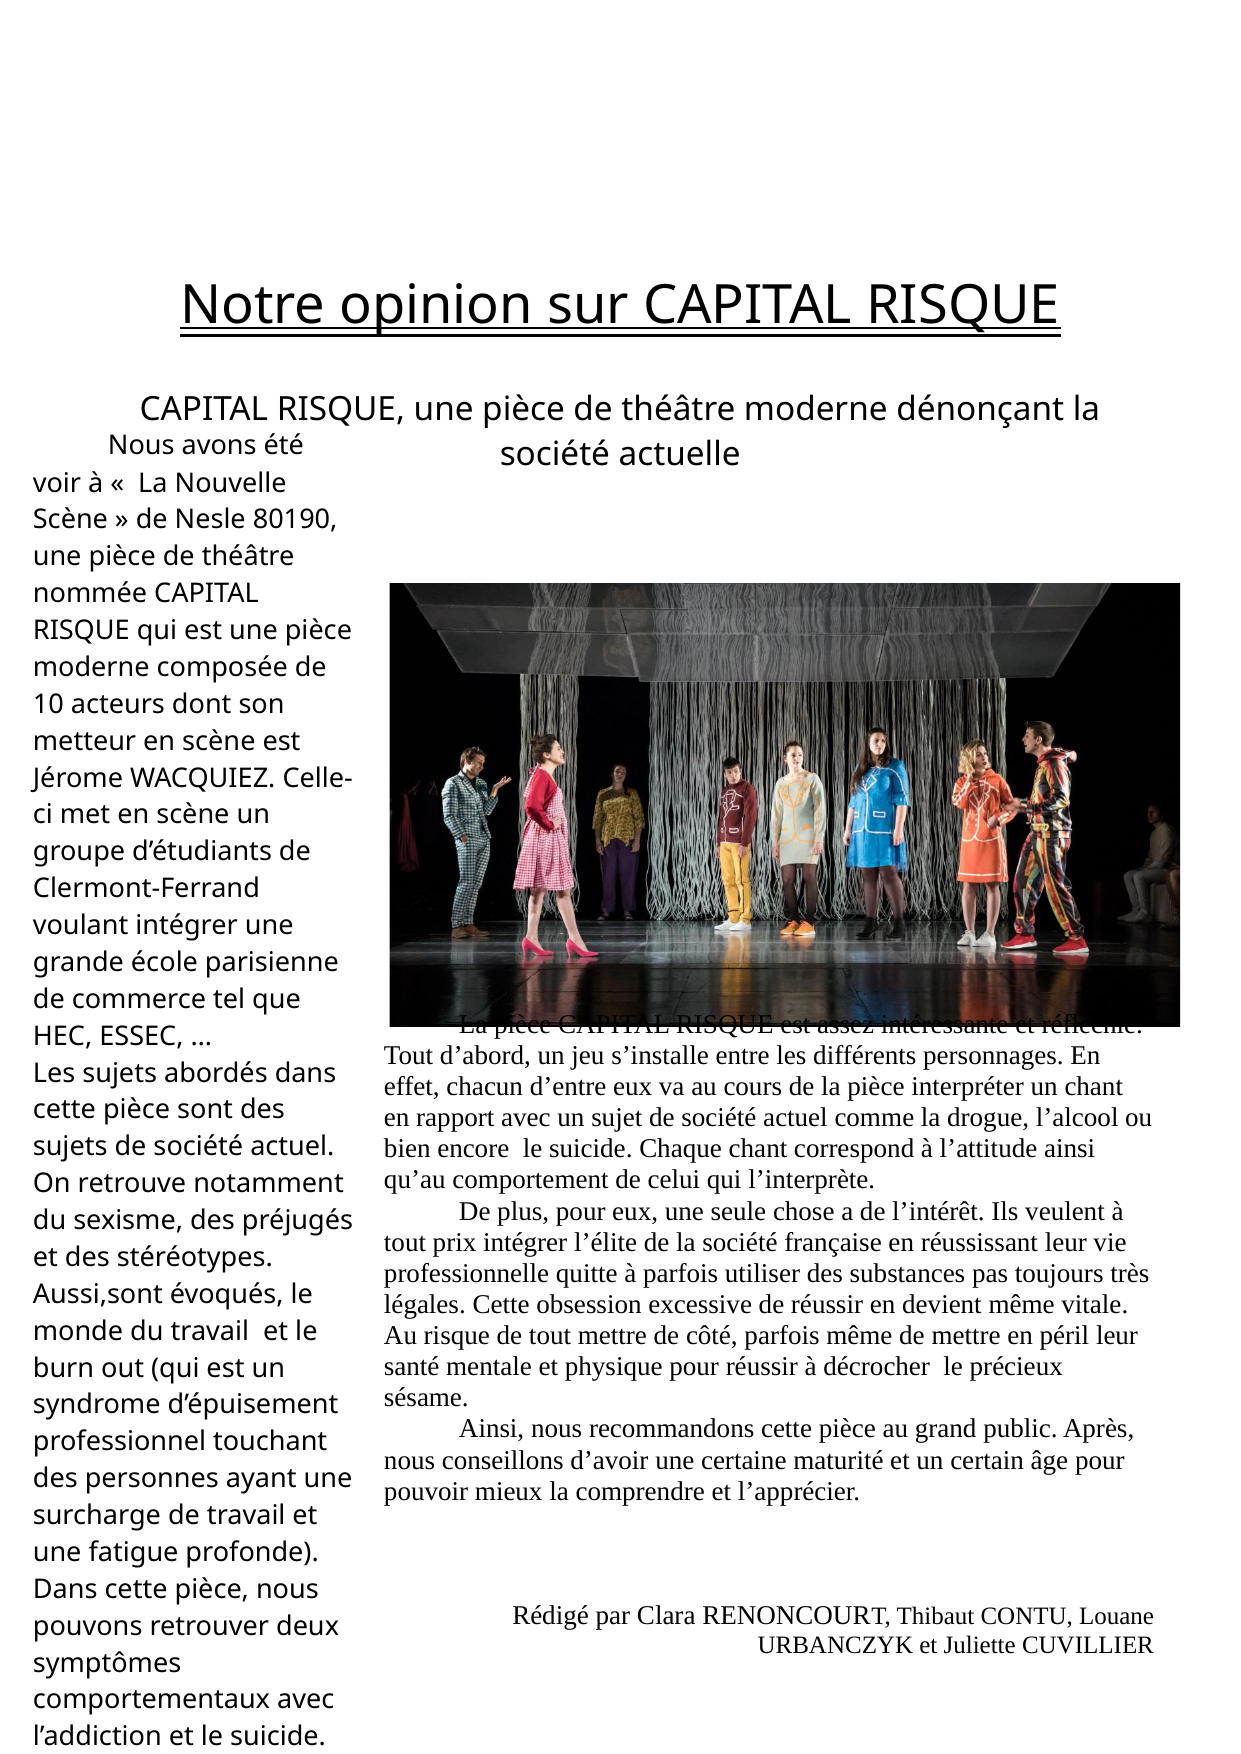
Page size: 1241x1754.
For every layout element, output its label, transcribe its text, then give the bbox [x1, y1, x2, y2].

picture [639, 1018, 645, 1026]
picture [722, 1016, 734, 1027]
text Notre opinion sur CAPITAL RISQUE [118, 266, 1122, 339]
picture [389, 583, 1180, 1027]
text CAPITAL RISQUE, une pièce de théâtre moderne dénonçant la société actuelle [118, 385, 1122, 476]
picture [681, 1016, 687, 1024]
picture [582, 1018, 588, 1026]
picture [601, 1016, 606, 1025]
